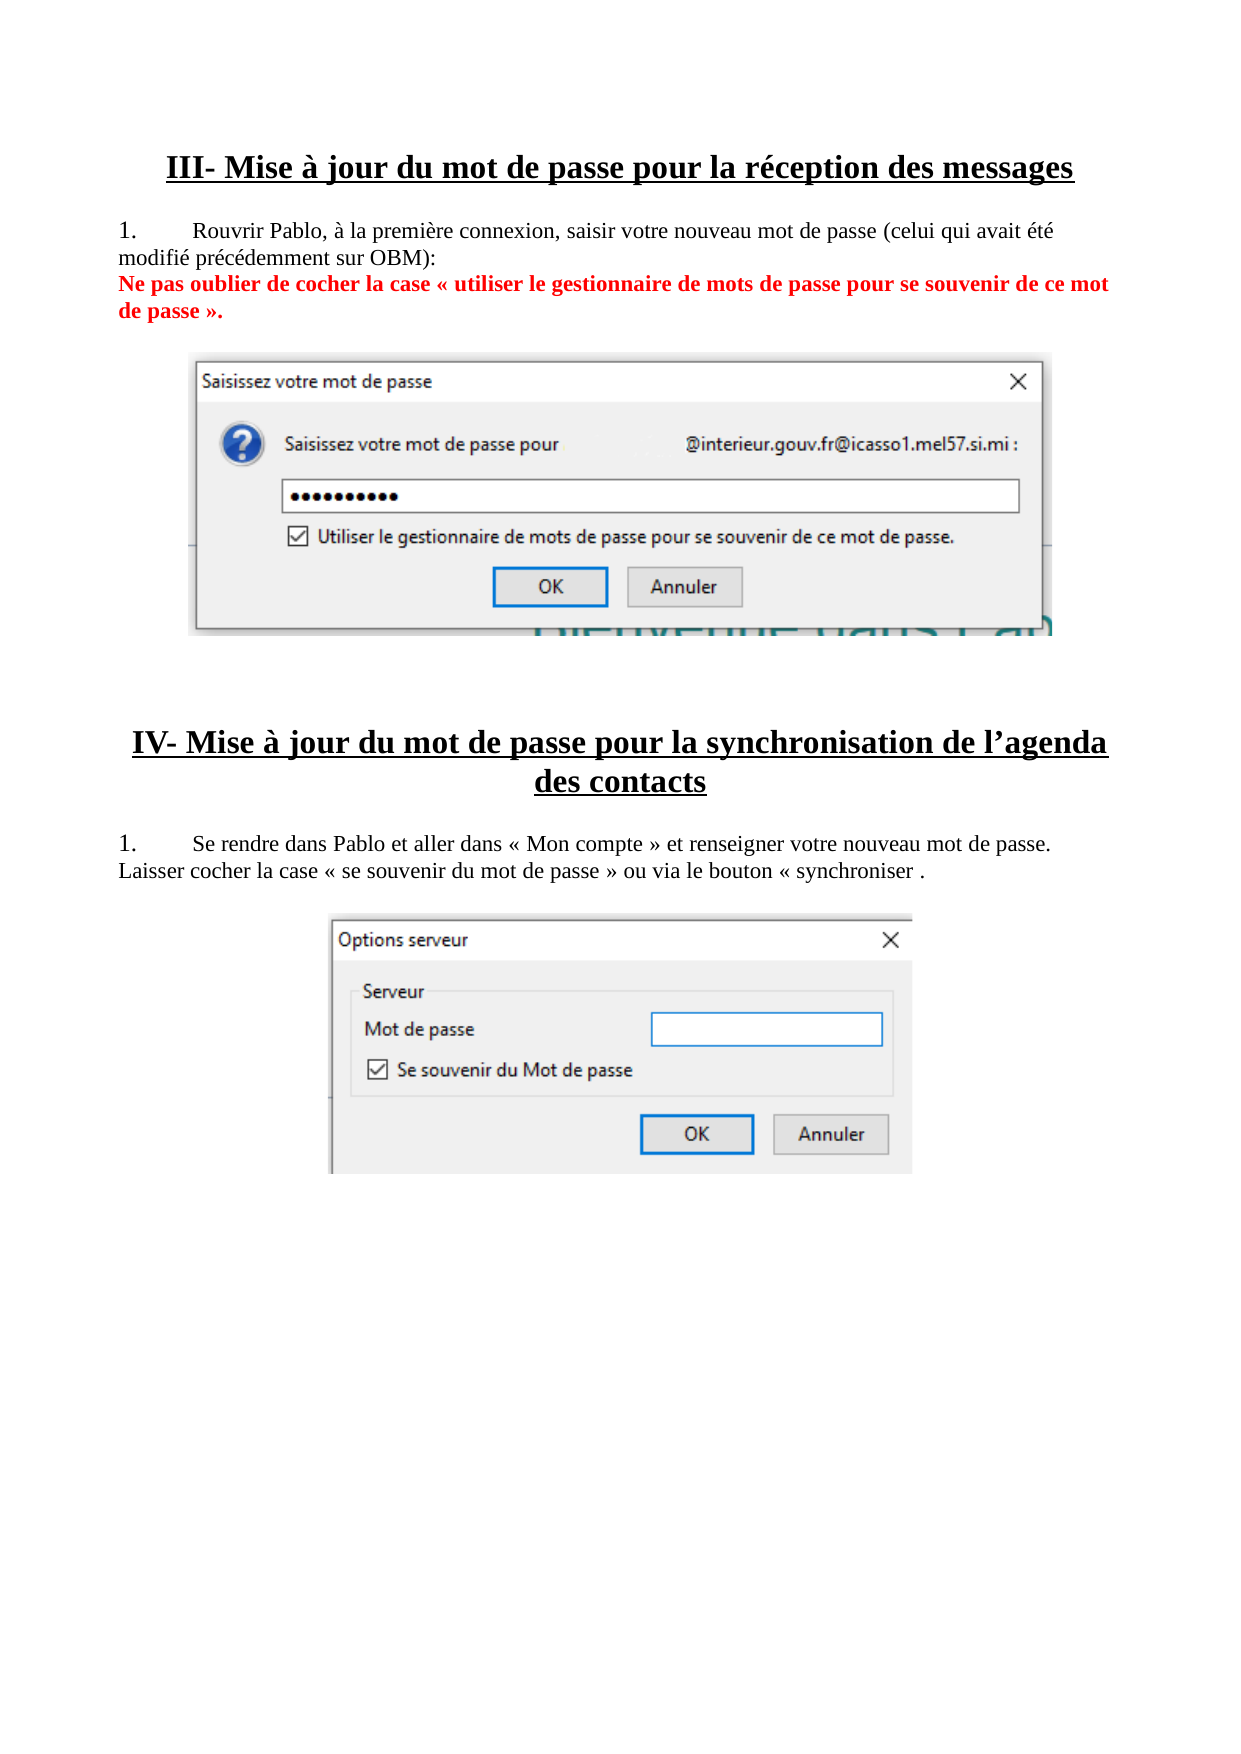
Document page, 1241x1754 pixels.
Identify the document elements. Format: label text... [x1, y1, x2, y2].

text IV- Mise à jour du mot de passe pour la synchronisation de l’agenda des contacts [118, 722, 1122, 799]
text 1. Se rendre dans Pablo et aller dans « Mon compte » et renseigner votre nouveau mot de passe. Laisser cocher la case « se souvenir du mot de passe » ou via le bouton « synchroniser . [118, 828, 1122, 884]
text Ne pas oublier de cocher la case « utiliser le gestionnaire de mots de passe pour se souvenir de ce mot de passe ». [118, 270, 1122, 323]
picture [188, 352, 1053, 636]
text III- Mise à jour du mot de passe pour la réception des messages [118, 147, 1122, 186]
picture [327, 913, 913, 1174]
text 1. Rouvrir Pablo, à la première connexion, saisir votre nouveau mot de passe (celui qui avait été modifié précédemment sur OBM): [118, 215, 1122, 270]
